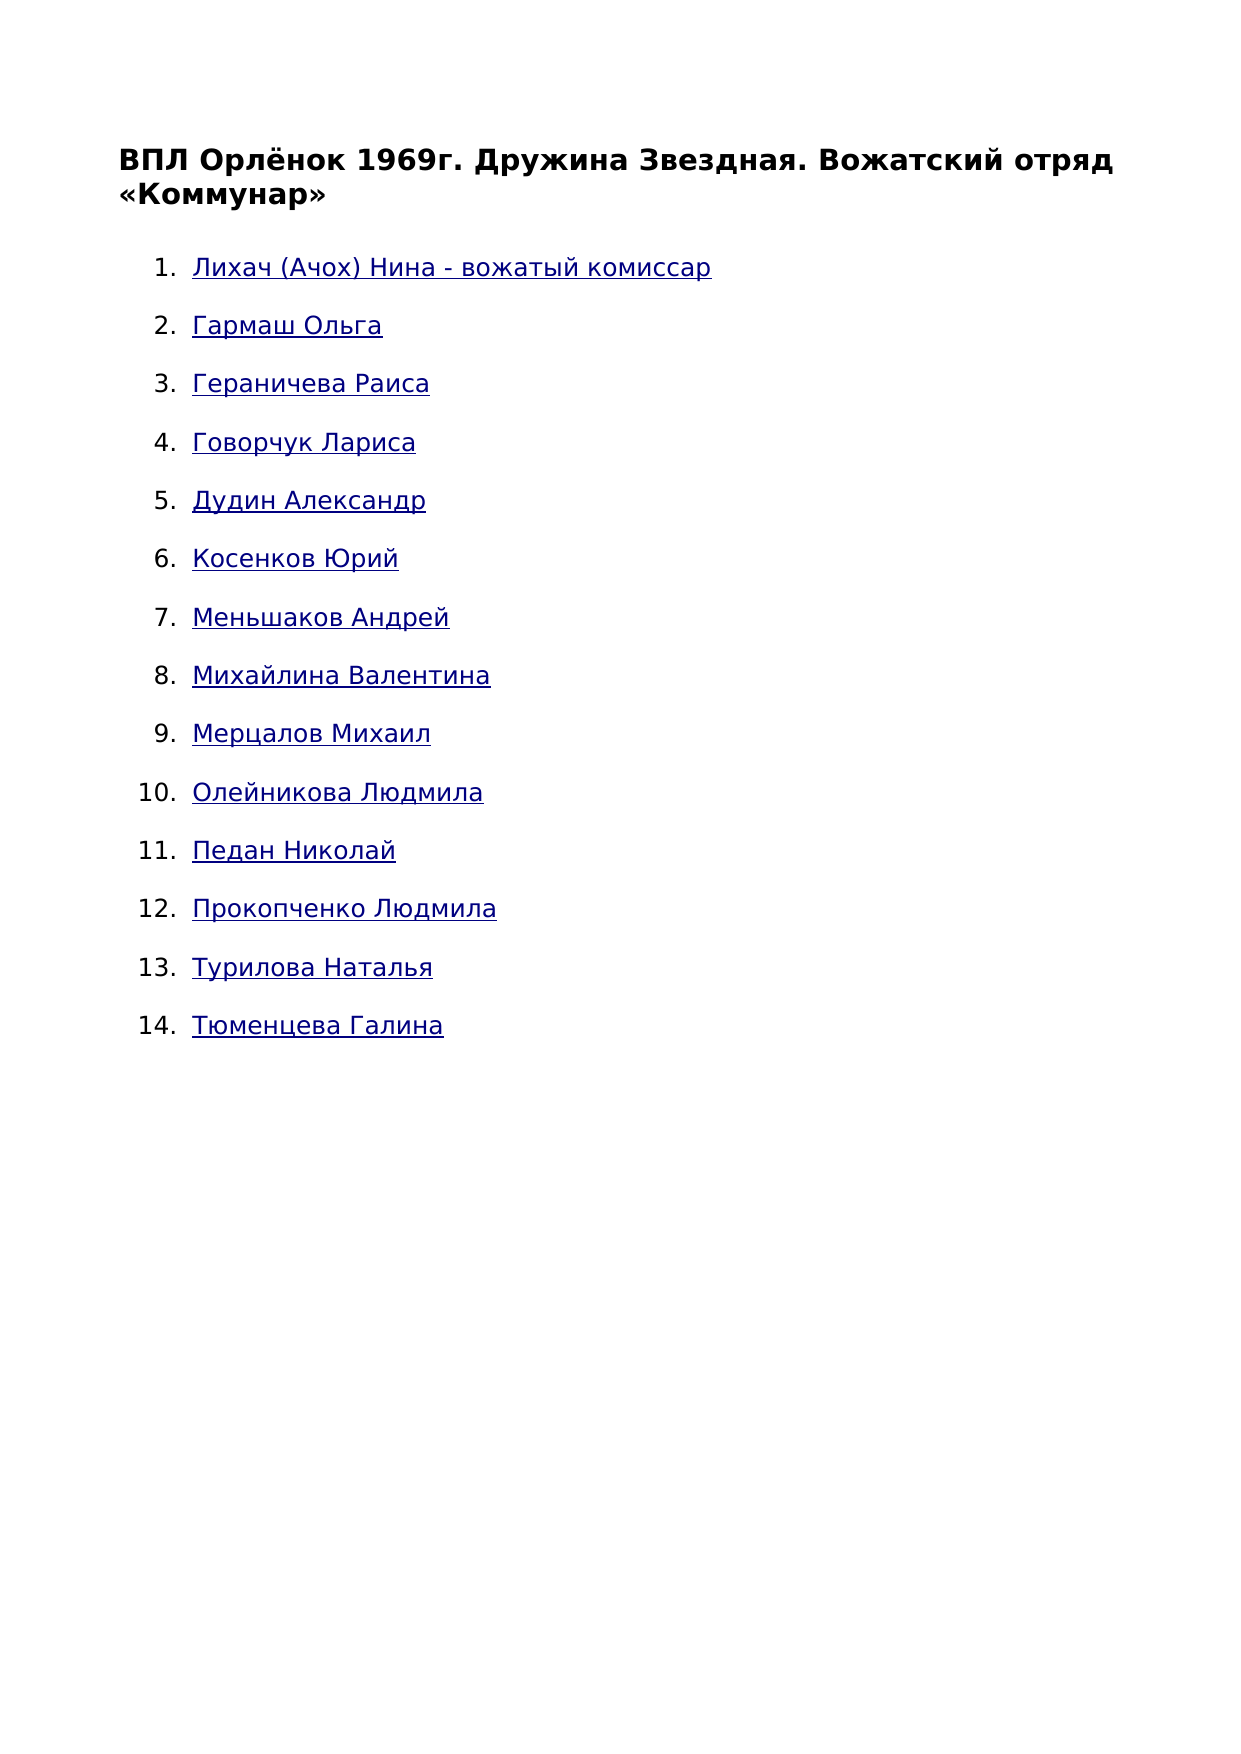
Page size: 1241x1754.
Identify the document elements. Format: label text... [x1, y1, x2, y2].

list Лихач (Ачох) Нина - вожатый комиссар [177, 253, 1122, 311]
list Косенков Юрий [177, 545, 1122, 603]
list Мерцалов Михаил [177, 720, 1122, 778]
list Олейникова Людмила [177, 778, 1122, 836]
list Дудин Александр [177, 486, 1122, 545]
list Гармаш Ольга [177, 311, 1122, 370]
list Михайлина Валентина [177, 661, 1122, 720]
subtitle ВПЛ Орлёнок 1969г. Дружина Звездная. Вожатский отряд «Коммунар» [118, 143, 1122, 211]
list Говорчук Лариса [177, 428, 1122, 486]
list Турилова Наталья [177, 953, 1122, 1011]
list Меньшаков Андрей [177, 603, 1122, 661]
list Тюменцева Галина [177, 1011, 1122, 1070]
list Педан Николай [177, 836, 1122, 895]
list Прокопченко Людмила [177, 895, 1122, 953]
list Гераничева Раиса [177, 370, 1122, 428]
